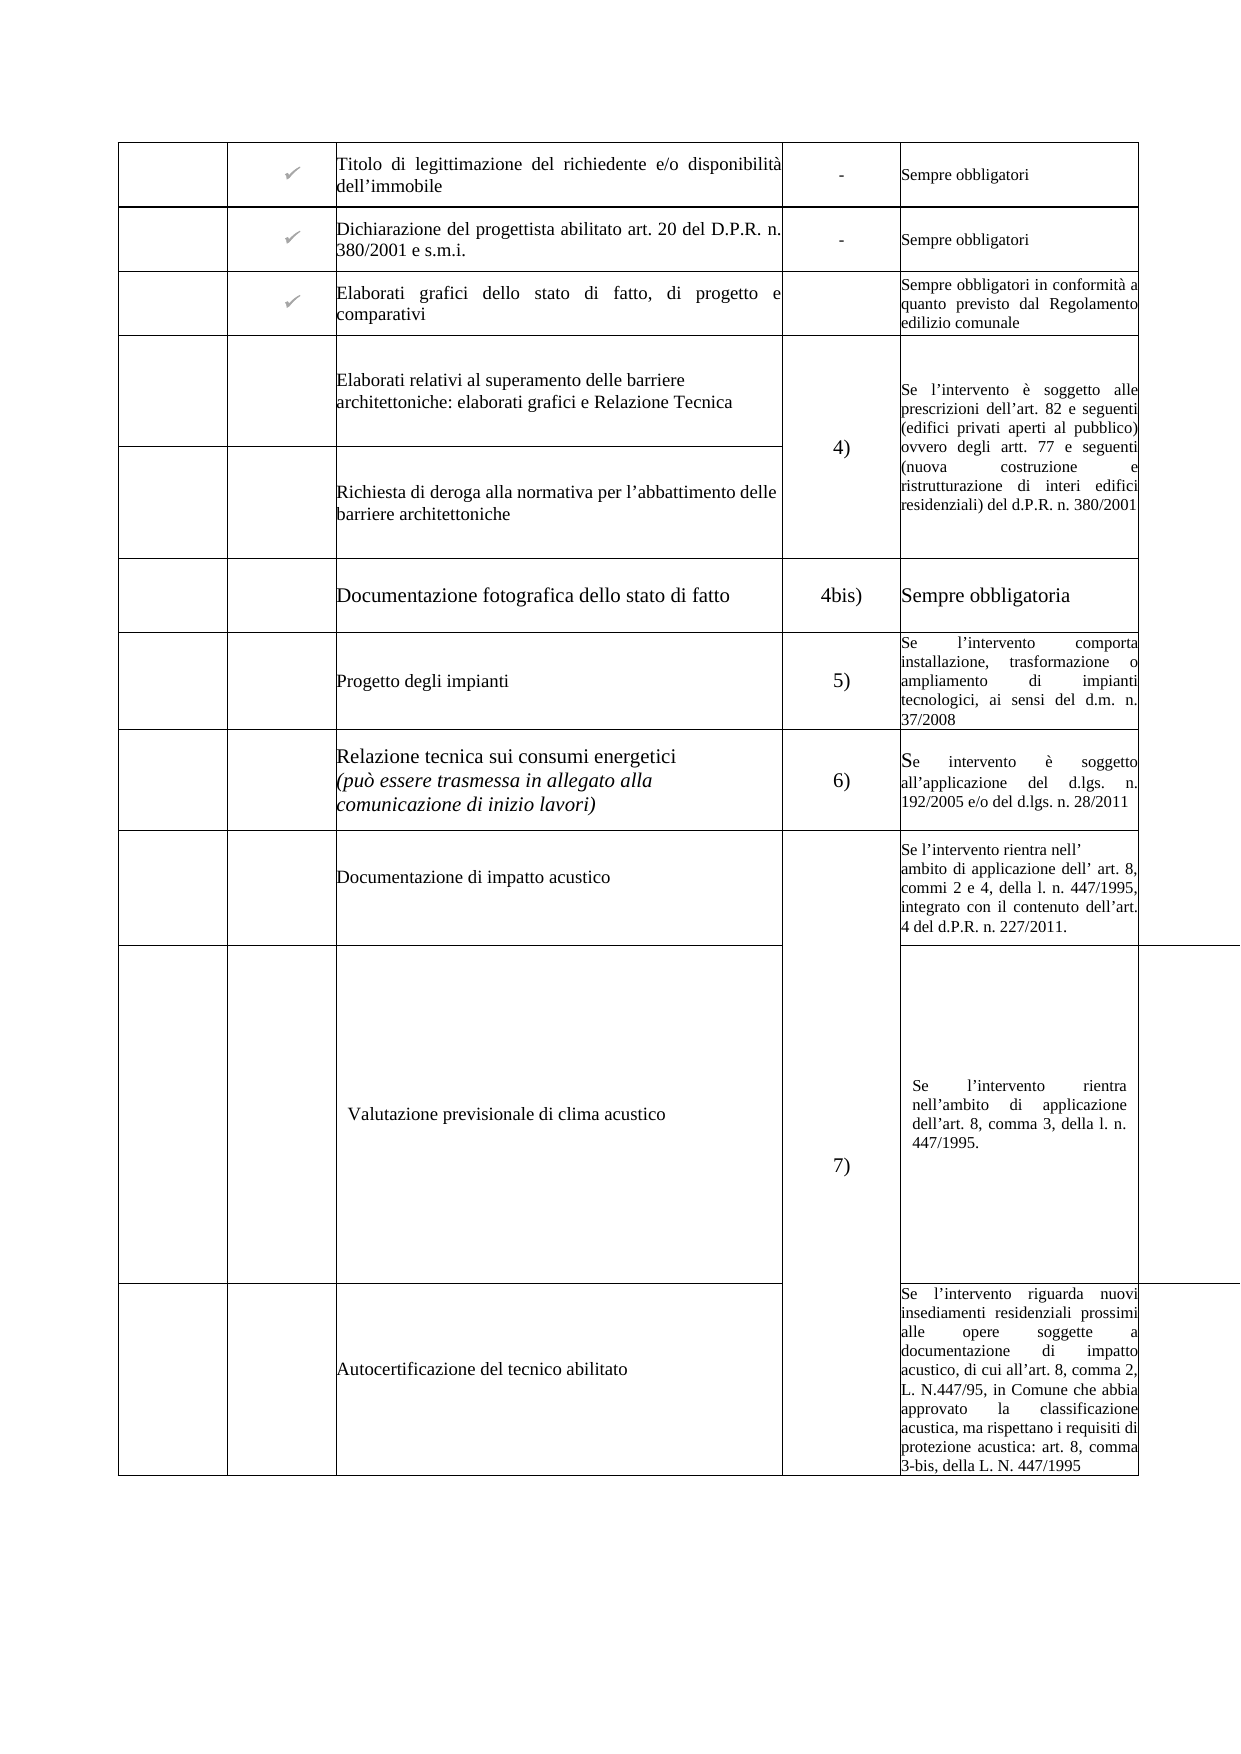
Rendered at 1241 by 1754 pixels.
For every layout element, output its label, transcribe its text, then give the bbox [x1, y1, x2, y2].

table_cell [119, 272, 227, 335]
table_cell Elaborati grafici dello stato di fatto, di progetto e comparativi [337, 272, 782, 335]
table_cell [1139, 558, 1240, 632]
table_cell Se intervento è soggetto all’applicazione del d.lgs. n. 192/2005 e/o del d.lgs. n. 28/2011 [901, 730, 1138, 830]
table_cell [119, 208, 227, 271]
table_cell Sempre obbligatori in conformità a quanto previsto dal Regolamento edilizio comunale [901, 272, 1138, 335]
table_cell Titolo di legittimazione del richiedente e/o disponibilità dell’immobile [337, 143, 782, 206]
table_cell Sempre obbligatori [901, 208, 1138, 271]
table_cell  [119, 633, 227, 728]
table_cell [119, 143, 227, 206]
table_cell [1139, 335, 1240, 446]
table_cell Valutazione previsionale di clima acustico [337, 946, 782, 1282]
table_cell Relazione tecnica sui consumi energetici (può essere trasmessa in allegato alla comunicazione di inizio lavori) [337, 730, 782, 830]
table_cell [1139, 632, 1240, 728]
table_cell Dichiarazione del progettista abilitato art. 20 del D.P.R. n. 380/2001 e s.m.i. [337, 208, 782, 271]
table_cell Autocertificazione del tecnico abilitato [337, 1284, 782, 1475]
table_cell [1139, 446, 1240, 558]
table_cell Progetto degli impianti [337, 633, 782, 728]
table_cell  [228, 946, 336, 1282]
table_cell [783, 272, 900, 335]
table_cell Se l’intervento comporta installazione, trasformazione o ampliamento di impianti tecnologici, ai sensi del d.m. n. 37/2008 [901, 633, 1138, 728]
table_cell Documentazione di impatto acustico [337, 831, 782, 944]
table_cell [1139, 729, 1240, 830]
table_cell [1139, 1284, 1240, 1475]
table_cell  [228, 336, 336, 446]
table_cell Se l’intervento rientra nell’ambito di applicazione dell’art. 8, comma 3, della l. n. 447/1995. [901, 946, 1138, 1282]
table_cell  [119, 336, 227, 446]
table_cell  [119, 831, 227, 944]
table_cell  [228, 831, 336, 944]
table_cell [1139, 271, 1240, 335]
table_cell Documentazione fotografica dello stato di fatto [337, 559, 782, 632]
table_cell [228, 208, 336, 271]
table_cell Sempre obbligatoria [901, 559, 1138, 632]
table_cell 4) [783, 336, 900, 558]
table_cell Se l’intervento riguarda nuovi insediamenti residenziali prossimi alle opere soggette a documentazione di impatto acustico, di cui all’art. 8, comma 2, L. N.447/95, in Comune che abbia approvato la classificazione acustica, ma rispettano i requisiti di protezione acustica: art. 8, comma 3-bis, della L. N. 447/1995 [901, 1284, 1138, 1475]
table_cell  [228, 559, 336, 632]
table_cell [228, 272, 336, 335]
table_cell  [228, 1284, 336, 1475]
table_cell 5) [783, 633, 900, 728]
table_cell Elaborati relativi al superamento delle barriere architettoniche: elaborati grafici e Relazione Tecnica [337, 336, 782, 446]
table_cell Richiesta di deroga alla normativa per l’abbattimento delle barriere architettoniche [337, 447, 782, 558]
table_cell 6) [783, 730, 900, 830]
table_cell Se l’intervento è soggetto alle prescrizioni dell’art. 82 e seguenti (edifici privati aperti al pubblico) ovvero degli artt. 77 e seguenti (nuova costruzione e ristrutturazione di interi edifici residenziali) del d.P.R. n. 380/2001 [901, 336, 1138, 558]
table_cell  [119, 559, 227, 632]
table_cell  [119, 730, 227, 830]
table_cell  [228, 730, 336, 830]
table_cell - [783, 208, 900, 271]
table_cell [1139, 142, 1240, 206]
table_cell 4bis) [783, 559, 900, 632]
table_cell [1139, 206, 1240, 271]
table_cell 7) [783, 831, 900, 1475]
table_cell  [119, 447, 227, 558]
table_cell [1139, 830, 1240, 944]
table_cell Se l’intervento rientra nell’ ambito di applicazione dell’ art. 8, commi 2 e 4, della l. n. 447/1995, integrato con il contenuto dell’art. 4 del d.P.R. n. 227/2011. [901, 831, 1138, 944]
table_cell Sempre obbligatori [901, 143, 1138, 206]
table_cell - [783, 143, 900, 206]
table_cell  [1139, 946, 1240, 1282]
table_cell  [119, 1284, 227, 1475]
table_cell [228, 143, 336, 206]
table_cell  [228, 633, 336, 728]
table_cell  [228, 447, 336, 558]
table_cell  [119, 946, 227, 1282]
